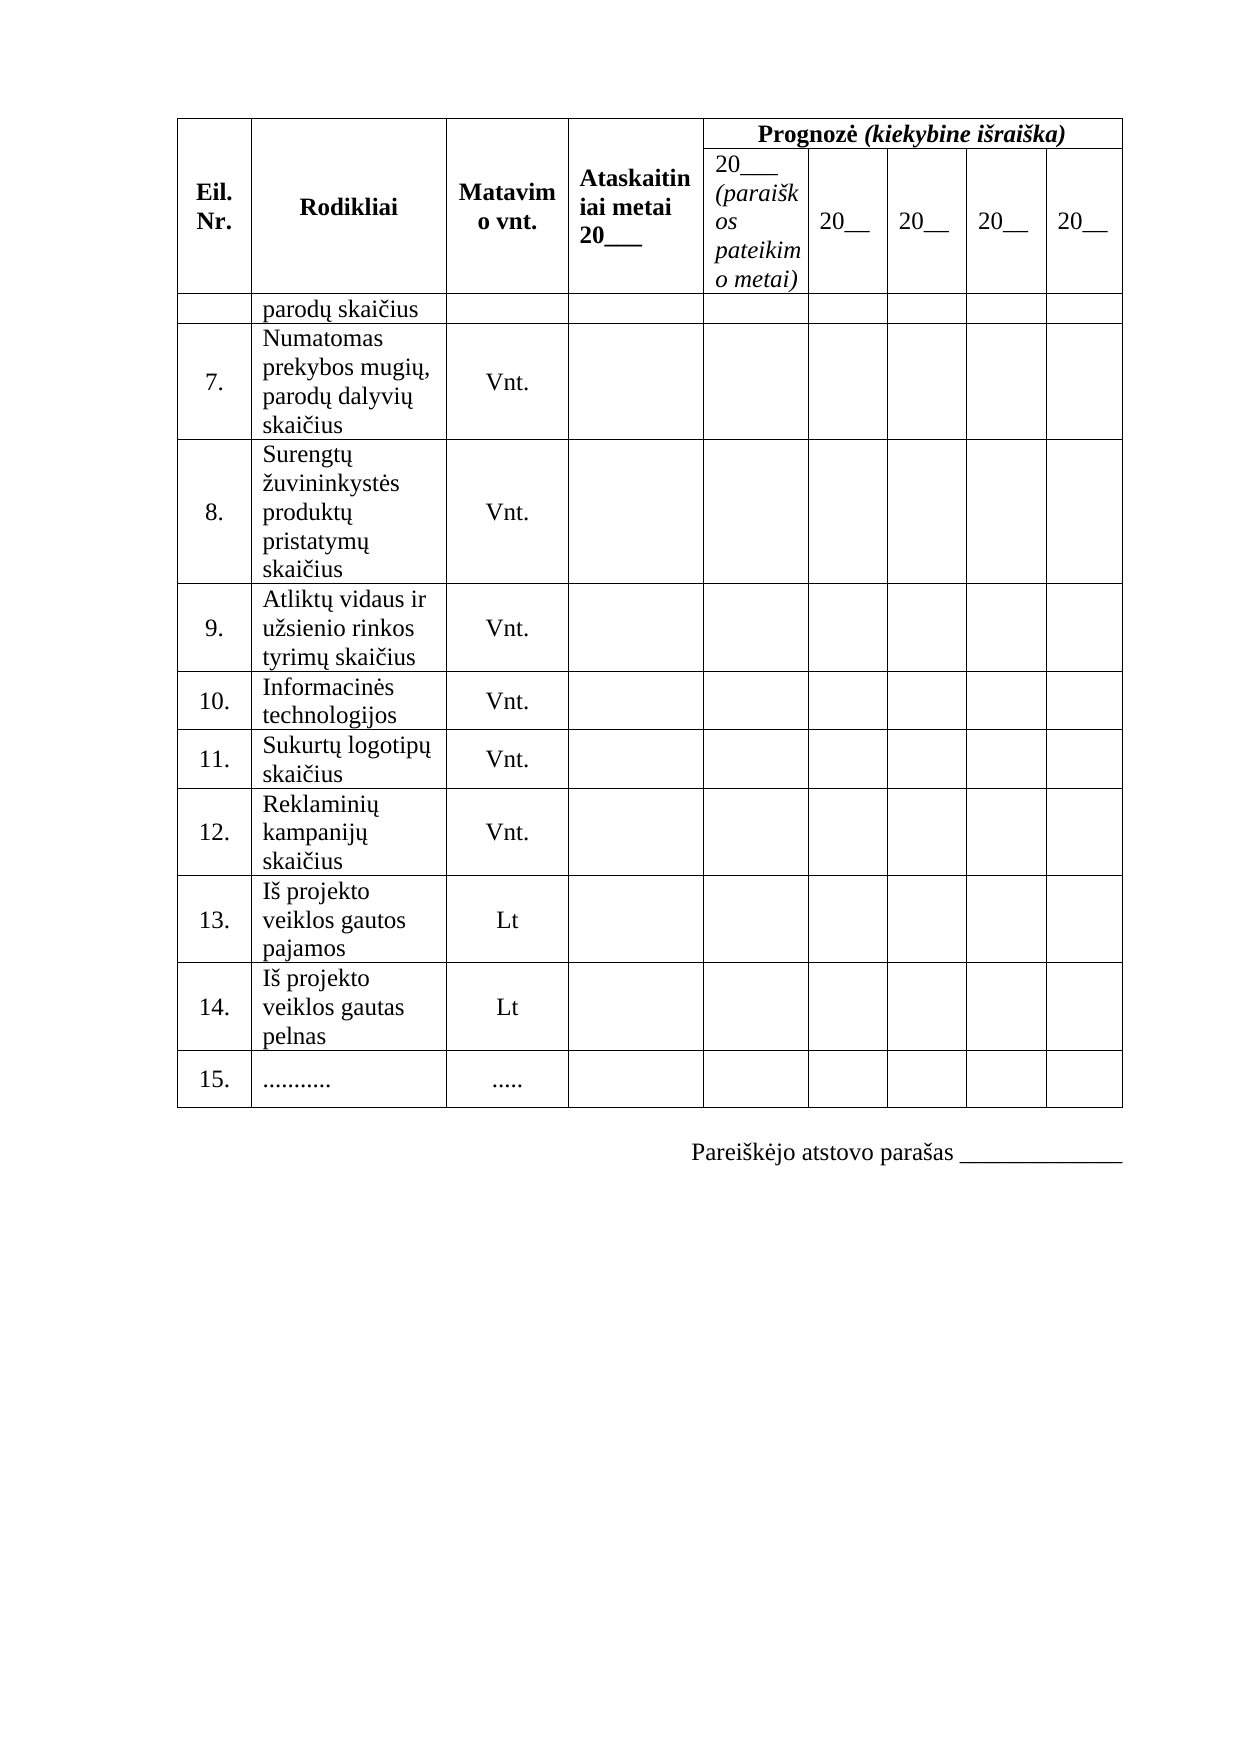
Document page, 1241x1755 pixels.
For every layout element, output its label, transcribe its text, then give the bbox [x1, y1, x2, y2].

table_cell [1047, 584, 1122, 671]
table_cell [967, 1051, 1046, 1107]
table_cell 20__ [1047, 149, 1122, 293]
table_cell [967, 963, 1046, 1049]
table_header Eil. Nr. [178, 119, 251, 293]
text Pareiškėjo atstovo parašas _____________ [177, 1137, 1122, 1165]
table_cell Iš projekto veiklos gautos pajamos [252, 876, 446, 962]
table_cell [1047, 789, 1122, 875]
table_cell [967, 730, 1046, 788]
table_cell [569, 584, 703, 671]
table_cell [1047, 440, 1122, 583]
table_cell 12. [178, 789, 251, 875]
table_cell [569, 672, 703, 729]
table_cell 11. [178, 730, 251, 788]
table_cell [888, 324, 966, 438]
table_cell 9. [178, 584, 251, 671]
table_cell ..... [447, 1051, 568, 1107]
table_cell [569, 730, 703, 788]
table_cell [704, 1051, 808, 1107]
table_cell [704, 672, 808, 729]
table_cell [1047, 876, 1122, 962]
table_cell [888, 294, 966, 322]
table_cell 7. [178, 324, 251, 438]
table_cell Lt [447, 963, 568, 1049]
table_header Prognozė (kiekybine išraiška) [704, 119, 1122, 148]
table_cell 8. [178, 440, 251, 583]
table_cell [704, 876, 808, 962]
table_cell [704, 789, 808, 875]
table_cell [1047, 294, 1122, 322]
table_cell 15. [178, 1051, 251, 1107]
table_cell [888, 672, 966, 729]
table_cell [809, 1051, 887, 1107]
table_cell Vnt. [447, 730, 568, 788]
table_cell [569, 789, 703, 875]
table_cell [704, 963, 808, 1049]
table_cell [704, 584, 808, 671]
table_cell [809, 789, 887, 875]
table_cell [704, 294, 808, 322]
table_cell 14. [178, 963, 251, 1049]
table_cell [809, 294, 887, 322]
table_cell Surengtų žuvininkystės produktų pristatymų skaičius [252, 440, 446, 583]
table_cell [809, 440, 887, 583]
table_header Ataskaitiniai metai 20___ [569, 119, 703, 293]
table_cell Vnt. [447, 672, 568, 729]
table_cell [967, 584, 1046, 671]
table_cell Numatomas prekybos mugių, parodų dalyvių skaičius [252, 324, 446, 438]
table_cell Sukurtų logotipų skaičius [252, 730, 446, 788]
table_cell [809, 963, 887, 1049]
table_cell [569, 324, 703, 438]
table_cell [569, 876, 703, 962]
table_cell 20__ [809, 149, 887, 293]
table_cell [809, 584, 887, 671]
table_cell Atliktų vidaus ir užsienio rinkos tyrimų skaičius [252, 584, 446, 671]
table_cell Reklaminių kampanijų skaičius [252, 789, 446, 875]
table_cell [569, 440, 703, 583]
table_cell Informacinės technologijos [252, 672, 446, 729]
table_cell [704, 730, 808, 788]
table_cell Vnt. [447, 324, 568, 438]
table_cell Iš projekto veiklos gautas pelnas [252, 963, 446, 1049]
table_cell Lt [447, 876, 568, 962]
table_cell [447, 294, 568, 322]
table_cell [967, 672, 1046, 729]
table_cell 20___ (paraiškos pateikimo metai) [704, 149, 808, 293]
table_cell [967, 294, 1046, 322]
table_cell [888, 1051, 966, 1107]
table_cell [809, 876, 887, 962]
table_cell Vnt. [447, 789, 568, 875]
table_cell [1047, 324, 1122, 438]
table_cell [967, 789, 1046, 875]
table_cell [704, 440, 808, 583]
table_cell 20__ [967, 149, 1046, 293]
table_cell [809, 324, 887, 438]
table_cell [569, 963, 703, 1049]
table_cell [1047, 730, 1122, 788]
table_cell [704, 324, 808, 438]
table_cell [888, 789, 966, 875]
table_cell [1047, 1051, 1122, 1107]
table_cell 13. [178, 876, 251, 962]
table_cell 10. [178, 672, 251, 729]
table_cell parodų skaičius [252, 294, 446, 322]
table_cell [1047, 963, 1122, 1049]
table_cell [967, 876, 1046, 962]
table_cell ........... [252, 1051, 446, 1107]
table_cell [888, 440, 966, 583]
table_cell Vnt. [447, 440, 568, 583]
table_cell Vnt. [447, 584, 568, 671]
table_cell [888, 963, 966, 1049]
table_cell [569, 294, 703, 322]
table_cell [967, 324, 1046, 438]
table_cell [569, 1051, 703, 1107]
table_cell 20__ [888, 149, 966, 293]
table_header Rodikliai [252, 119, 446, 293]
table_cell [888, 584, 966, 671]
table_cell [809, 672, 887, 729]
table_cell [888, 730, 966, 788]
table_cell [888, 876, 966, 962]
table_cell [1047, 672, 1122, 729]
table_header Matavimo vnt. [447, 119, 568, 293]
table_cell [967, 440, 1046, 583]
table_cell [809, 730, 887, 788]
table_cell [178, 294, 251, 322]
